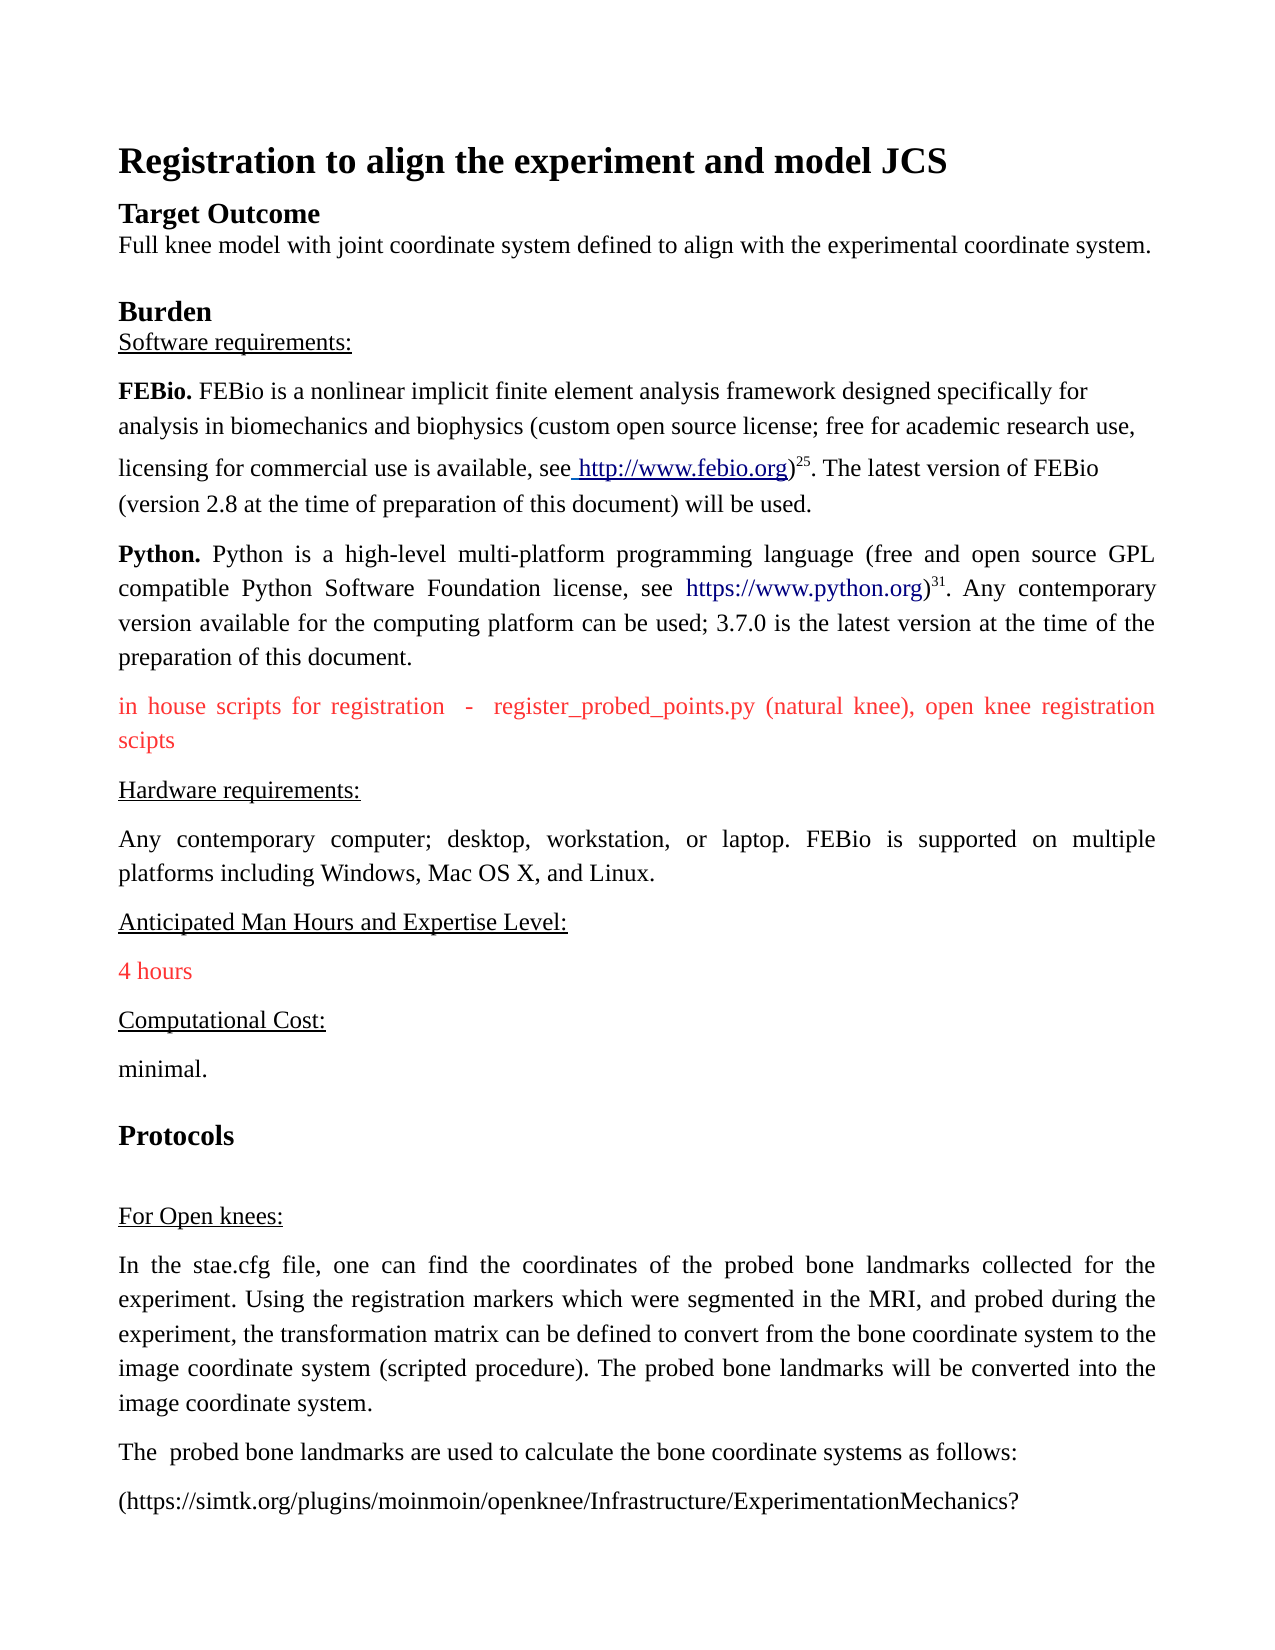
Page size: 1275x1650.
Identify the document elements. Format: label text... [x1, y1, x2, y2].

text Anticipated Man Hours and Expertise Level: [118, 907, 1157, 936]
subtitle Target Outcome [118, 197, 1157, 230]
subtitle Burden [118, 294, 1157, 327]
text Software requirements: [118, 327, 1157, 356]
text Any contemporary computer; desktop, workstation, or laptop. FEBio is supported on multiple platforms including Windows, Mac OS X, and Linux. [118, 824, 1157, 887]
text Hardware requirements: [118, 775, 1157, 803]
text Python. Python is a high-level multi-platform programming language (free and open source GPL compatible Python Software Foundation license, see https://www.python.org)31. Any contemporary version available for the computing platform can be used; 3.7.0 is the latest version at the time of the preparation of this document. [118, 539, 1157, 671]
subtitle Protocols [118, 1118, 1157, 1152]
text 4 hours [118, 956, 1157, 985]
text The probed bone landmarks are used to calculate the bone coordinate systems as follows: [118, 1437, 1157, 1466]
subtitle Registration to align the experiment and model JCS [118, 139, 1157, 182]
text In the stae.cfg file, one can find the coordinates of the probed bone landmarks collected for the experiment. Using the registration markers which were segmented in the MRI, and probed during the experiment, the transformation matrix can be defined to convert from the bone coordinate system to the image coordinate system (scripted procedure). The probed bone landmarks will be converted into the image coordinate system. [118, 1250, 1157, 1416]
text (https://simtk.org/plugins/moinmoin/openknee/Infrastructure/ExperimentationMechanics? [118, 1486, 1157, 1514]
text FEBio. FEBio is a nonlinear implicit finite element analysis framework designed specifically for analysis in biomechanics and biophysics (custom open source license; free for academic research use, licensing for commercial use is available, see http://www.febio.org)25. The latest version of FEBio (version 2.8 at the time of preparation of this document) will be used. [118, 376, 1157, 518]
text For Open knees: [118, 1201, 1157, 1229]
text Computational Cost: [118, 1005, 1157, 1034]
text Full knee model with joint coordinate system defined to align with the experimental coordinate system. [118, 230, 1157, 259]
text minimal. [118, 1054, 1157, 1083]
text in house scripts for registration - register_probed_points.py (natural knee), open knee registration scipts [118, 691, 1157, 754]
